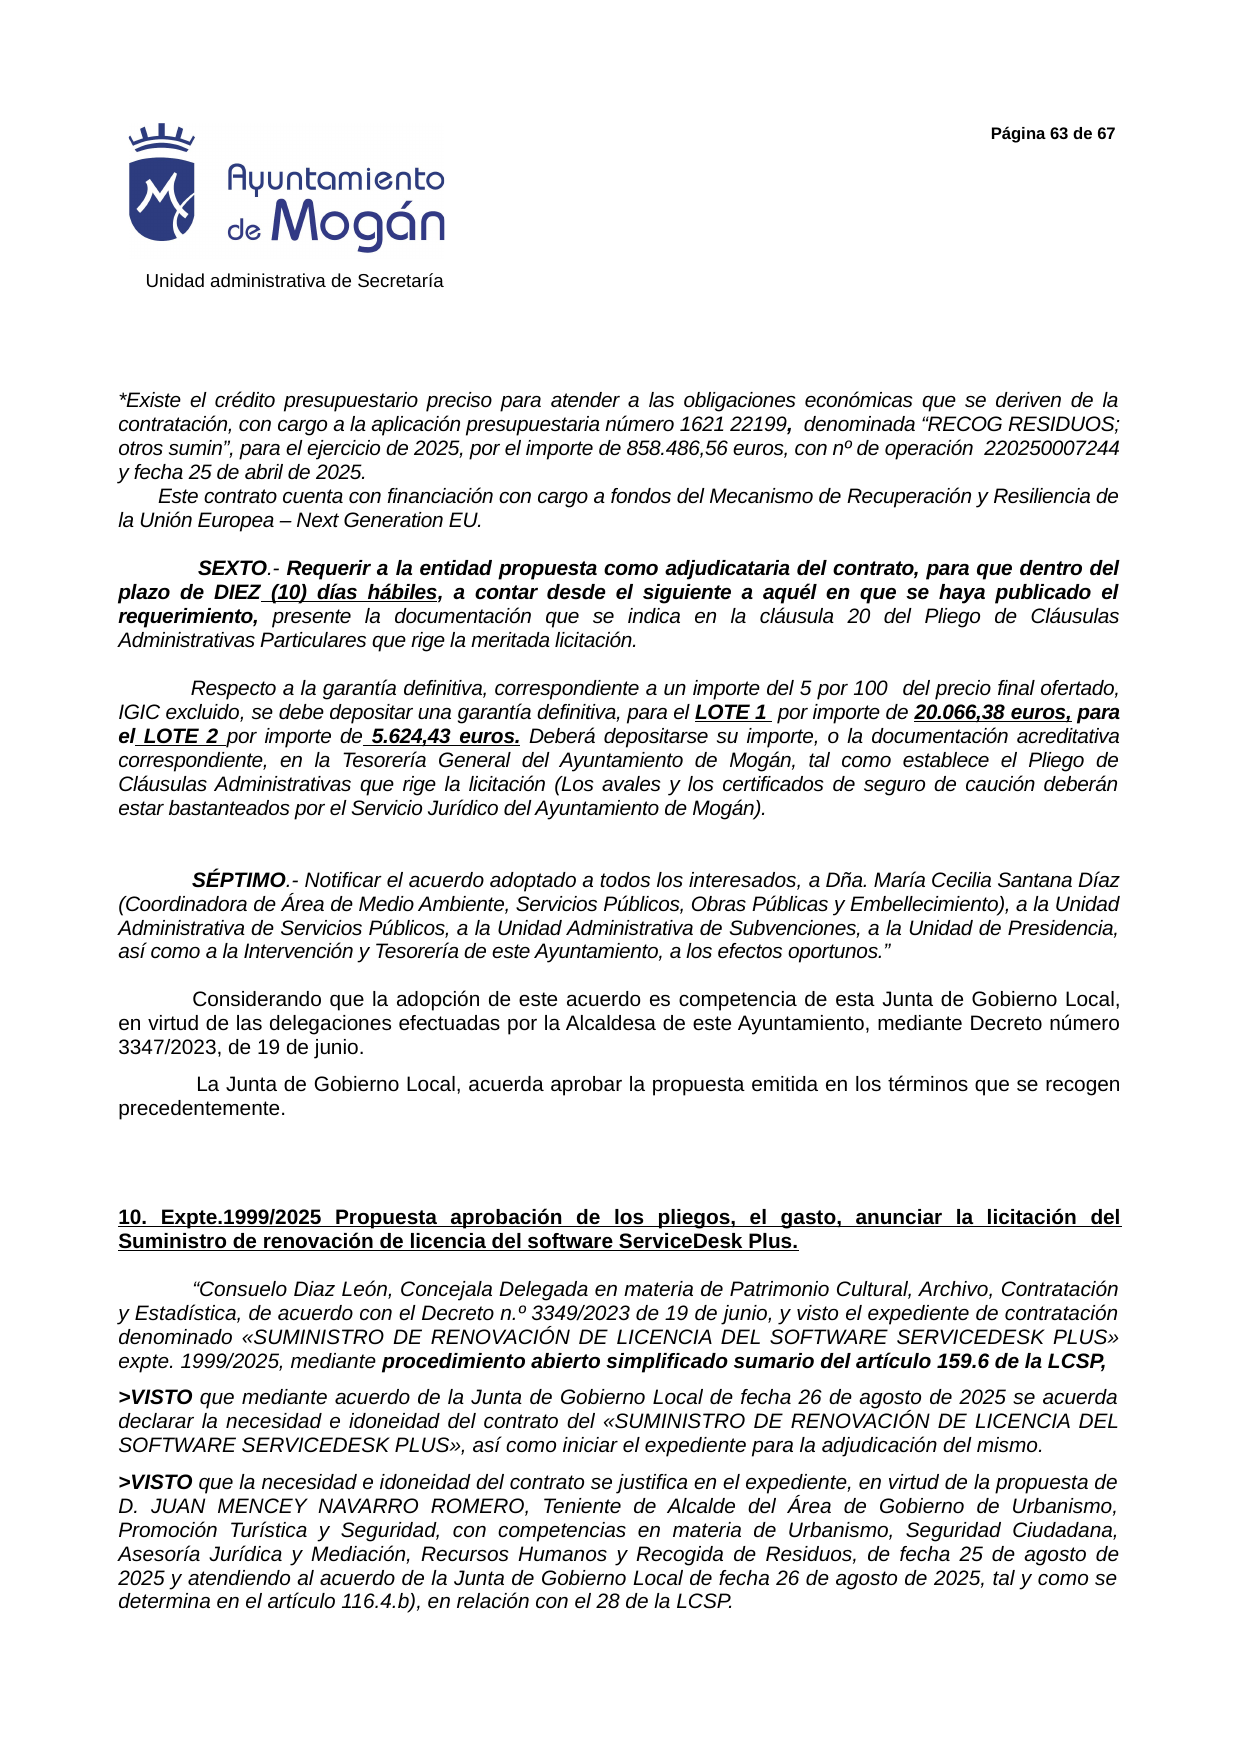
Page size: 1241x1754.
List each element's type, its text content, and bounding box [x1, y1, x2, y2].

text >VISTO que mediante acuerdo de la Junta de Gobierno Local de fecha 26 de agosto de 2025 se acuerda declarar la necesidad e idoneidad del contrato del «SUMINISTRO DE RENOVACIÓN DE LICENCIA DEL SOFTWARE SERVICEDESK PLUS», así como iniciar el expediente para la adjudicación del mismo. [118, 1385, 1122, 1457]
text >VISTO que la necesidad e idoneidad del contrato se justifica en el expediente, en virtud de la propuesta de D. JUAN MENCEY NAVARRO ROMERO, Teniente de Alcalde del Área de Gobierno de Urbanismo, Promoción Turística y Seguridad, con competencias en materia de Urbanismo, Seguridad Ciudadana, Asesoría Jurídica y Mediación, Recursos Humanos y Recogida de Residuos, de fecha 25 de agosto de 2025 y atendiendo al acuerdo de la Junta de Gobierno Local de fecha 26 de agosto de 2025, tal y como se determina en el artículo 116.4.b), en relación con el 28 de la LCSP. [118, 1469, 1122, 1613]
text Respecto a la garantía definitiva, correspondiente a un importe del 5 por 100 del precio final ofertado, IGIC excluido, se debe depositar una garantía definitiva, para el LOTE 1 por importe de 20.066,38 euros, para el LOTE 2 por importe de 5.624,43 euros. Deberá depositarse su importe, o la documentación acreditativa correspondiente, en la Tesorería General del Ayuntamiento de Mogán, tal como establece el Pliego de Cláusulas Administrativas que rige la licitación (Los avales y los certificados de seguro de caución deberán estar bastanteados por el Servicio Jurídico del Ayuntamiento de Mogán). [118, 676, 1122, 819]
text SEXTO.- Requerir a la entidad propuesta como adjudicataria del contrato, para que dentro del plazo de DIEZ (10) días hábiles, a contar desde el siguiente a aquél en que se haya publicado el requerimiento, presente la documentación que se indica en la cláusula 20 del Pliego de Cláusulas Administrativas Particulares que rige la meritada licitación. [118, 556, 1122, 652]
text “Consuelo Diaz León, Concejala Delegada en materia de Patrimonio Cultural, Archivo, Contratación y Estadística, de acuerdo con el Decreto n.º 3349/2023 de 19 de junio, y visto el expediente de contratación denominado «SUMINISTRO DE RENOVACIÓN DE LICENCIA DEL SOFTWARE SERVICEDESK PLUS» expte. 1999/2025, mediante procedimiento abierto simplificado sumario del artículo 159.6 de la LCSP, [118, 1277, 1122, 1373]
text *Existe el crédito presupuestario preciso para atender a las obligaciones económicas que se deriven de la contratación, con cargo a la aplicación presupuestaria número 1621 22199, denominada “RECOG RESIDUOS; otros sumin”, para el ejercicio de 2025, por el importe de 858.486,56 euros, con nº de operación 220250007244 y fecha 25 de abril de 2025. [118, 388, 1122, 484]
picture [128, 123, 445, 259]
text Considerando que la adopción de este acuerdo es competencia de esta Junta de Gobierno Local, en virtud de las delegaciones efectuadas por la Alcaldesa de este Ayuntamiento, mediante Decreto número 3347/2023, de 19 de junio. [118, 987, 1122, 1059]
text La Junta de Gobierno Local, acuerda aprobar la propuesta emitida en los términos que se recogen precedentemente. [118, 1072, 1122, 1119]
text 10. Expte.1999/2025 Propuesta aprobación de los pliegos, el gasto, anunciar la licitación del [118, 1205, 1122, 1226]
text SÉPTIMO.- Notificar el acuerdo adoptado a todos los interesados, a Dña. María Cecilia Santana Díaz (Coordinadora de Área de Medio Ambiente, Servicios Públicos, Obras Públicas y Embellecimiento), a la Unidad Administrativa de Servicios Públicos, a la Unidad Administrativa de Subvenciones, a la Unidad de Presidencia, así como a la Intervención y Tesorería de este Ayuntamiento, a los efectos oportunos.” [118, 867, 1122, 963]
text Este contrato cuenta con financiación con cargo a fondos del Mecanismo de Recuperación y Resiliencia de la Unión Europea – Next Generation EU. [118, 484, 1122, 532]
text Suministro de renovación de licencia del software ServiceDesk Plus. [118, 1227, 1122, 1253]
